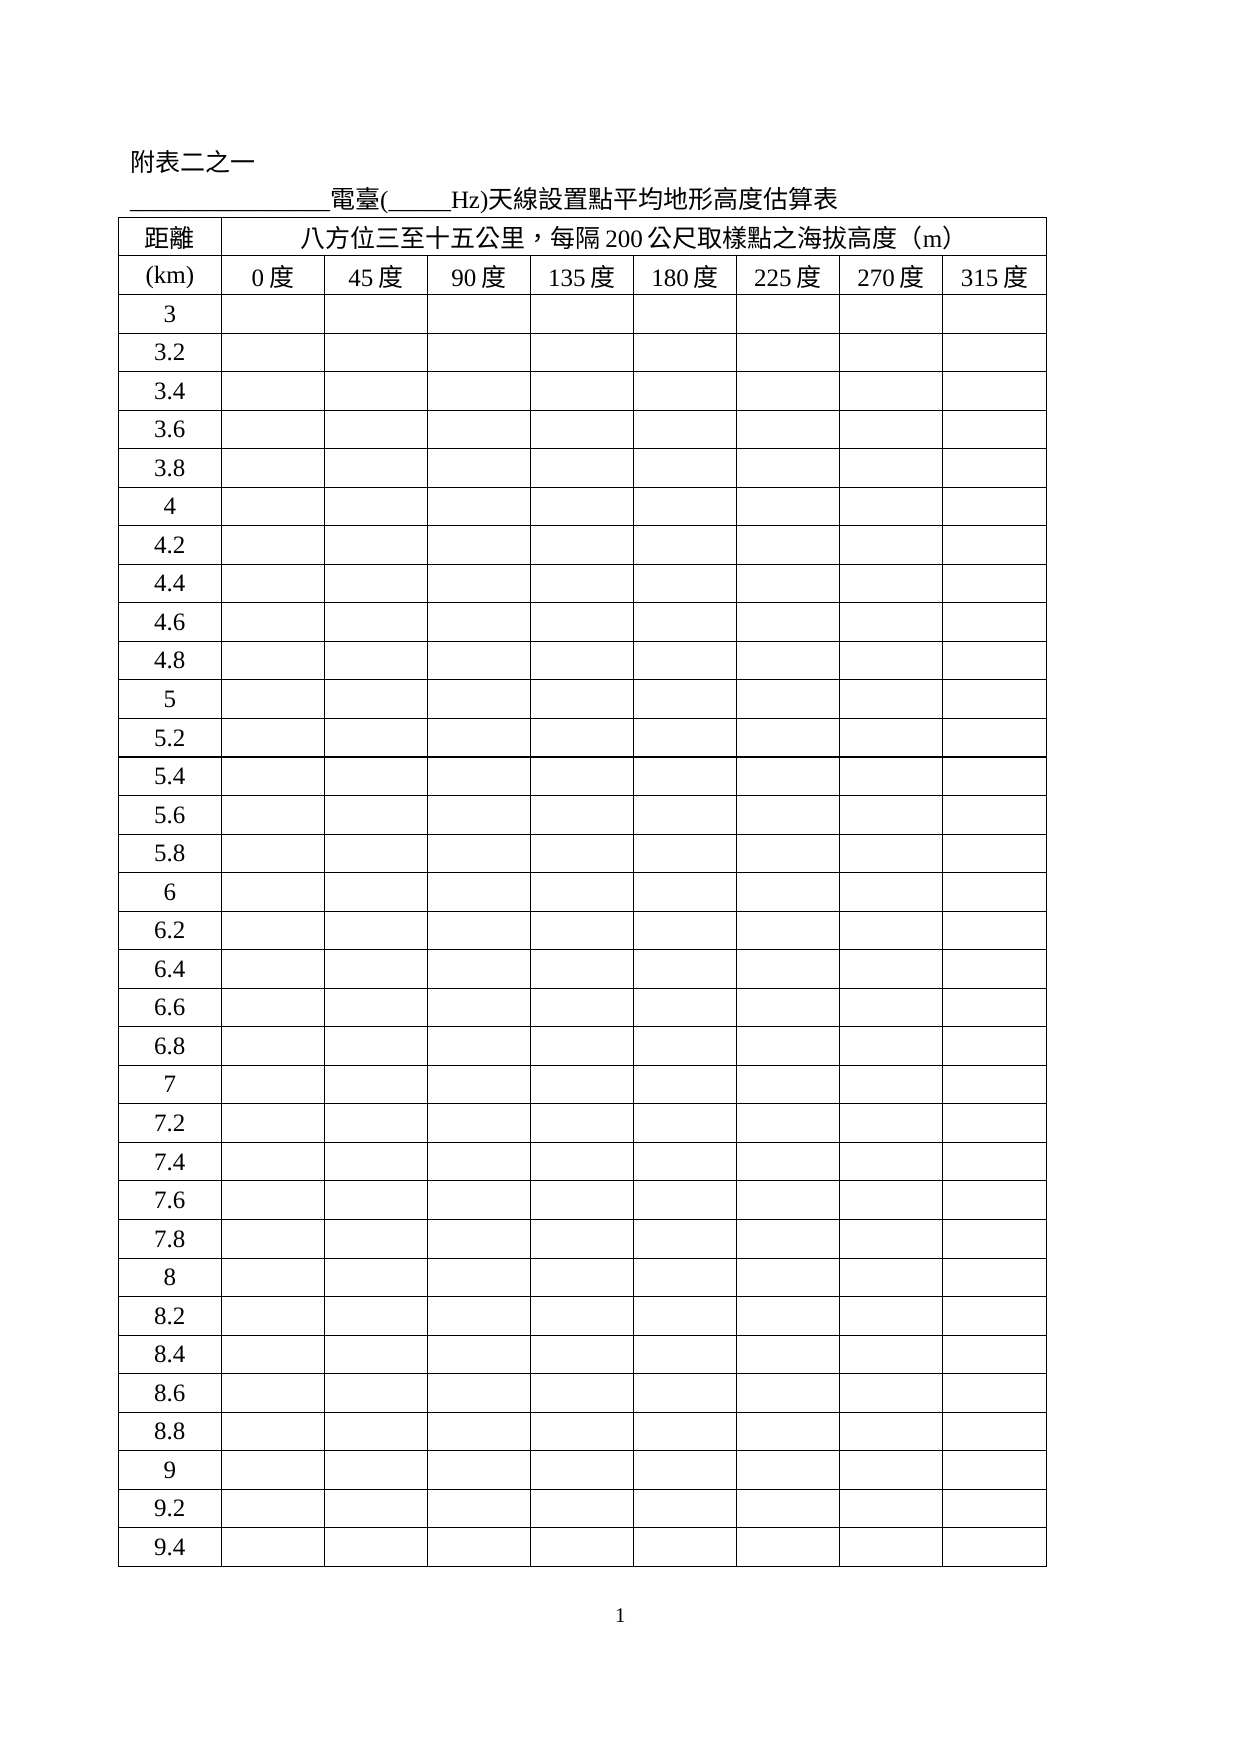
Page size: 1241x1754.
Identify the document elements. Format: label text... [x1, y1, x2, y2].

table_cell [943, 603, 1046, 641]
table_cell [222, 1490, 324, 1527]
table_cell [325, 719, 427, 756]
table_cell 6.4 [119, 950, 221, 988]
table_cell [531, 1104, 633, 1142]
table_cell [325, 1066, 427, 1103]
table_cell [634, 449, 736, 487]
table_cell [222, 1181, 324, 1219]
table_cell [222, 334, 324, 371]
table_cell [634, 835, 736, 872]
table_cell [943, 835, 1046, 872]
table_cell [840, 1490, 942, 1527]
table_cell [428, 719, 530, 756]
table_cell [428, 680, 530, 718]
table_cell [737, 1451, 839, 1489]
table_cell [222, 488, 324, 525]
table_cell 4.6 [119, 603, 221, 641]
table_cell [943, 488, 1046, 525]
table_cell [840, 1297, 942, 1334]
table_cell [325, 989, 427, 1026]
table_cell [737, 372, 839, 409]
table_cell [840, 1143, 942, 1180]
table_cell [840, 1027, 942, 1065]
table_cell [428, 835, 530, 872]
table_cell [737, 565, 839, 602]
table_cell [531, 1413, 633, 1450]
table_cell [325, 1528, 427, 1566]
table_cell [428, 796, 530, 833]
table_cell 6.6 [119, 989, 221, 1026]
table_cell [840, 796, 942, 833]
table_cell [943, 1027, 1046, 1065]
table_cell [737, 1413, 839, 1450]
table_cell [634, 796, 736, 833]
table_cell [840, 642, 942, 679]
table_cell [840, 1451, 942, 1489]
table_cell 3 [119, 295, 221, 332]
table_cell [943, 334, 1046, 371]
table_cell [840, 1374, 942, 1412]
table_cell [737, 680, 839, 718]
table_cell [531, 1374, 633, 1412]
table_cell [325, 449, 427, 487]
table_cell [737, 1181, 839, 1219]
table_cell [737, 1336, 839, 1373]
table_cell [428, 603, 530, 641]
table_cell [840, 1336, 942, 1373]
table_cell [943, 1413, 1046, 1450]
table_cell [325, 1104, 427, 1142]
table_cell [222, 1374, 324, 1412]
table_cell [222, 912, 324, 949]
table_cell [222, 873, 324, 911]
table_cell [325, 873, 427, 911]
table_header 八方位三至十五公里，每隔200公尺取樣點之海拔高度（m） [222, 218, 1046, 255]
table_cell [943, 1259, 1046, 1296]
table_cell [325, 334, 427, 371]
table_cell 7.4 [119, 1143, 221, 1180]
table_cell [325, 1490, 427, 1527]
table_cell [428, 565, 530, 602]
table_cell [428, 295, 530, 332]
table_cell 8.2 [119, 1297, 221, 1334]
table_cell [531, 603, 633, 641]
table_cell [428, 488, 530, 525]
table_cell [634, 912, 736, 949]
table_cell (km) [119, 256, 221, 294]
table_cell [840, 565, 942, 602]
table_cell [428, 526, 530, 564]
table_cell [222, 1220, 324, 1257]
table_cell [737, 411, 839, 448]
table_cell [840, 526, 942, 564]
table_cell [943, 719, 1046, 756]
table_cell [737, 1066, 839, 1103]
table_cell [531, 758, 633, 795]
table_cell [222, 642, 324, 679]
table_cell [840, 449, 942, 487]
table_cell [428, 912, 530, 949]
table_cell [325, 603, 427, 641]
table_cell [428, 1143, 530, 1180]
table_cell [222, 411, 324, 448]
table_cell 9.2 [119, 1490, 221, 1527]
table_cell [325, 758, 427, 795]
table_cell [531, 1336, 633, 1373]
table_cell 5.6 [119, 796, 221, 833]
table_cell [943, 873, 1046, 911]
table_cell [840, 1259, 942, 1296]
table_cell [222, 1297, 324, 1334]
table_cell [840, 295, 942, 332]
table_cell [943, 1066, 1046, 1103]
table_cell [840, 1066, 942, 1103]
table_cell [737, 1143, 839, 1180]
table_cell [737, 1220, 839, 1257]
table_cell [634, 1181, 736, 1219]
table_cell [840, 680, 942, 718]
table_cell [943, 1336, 1046, 1373]
table_cell [943, 758, 1046, 795]
table_cell 90度 [428, 256, 530, 294]
table_cell [325, 950, 427, 988]
table_cell [531, 680, 633, 718]
table_cell [840, 372, 942, 409]
table_cell [428, 1451, 530, 1489]
table_cell 8 [119, 1259, 221, 1296]
table_cell [840, 411, 942, 448]
table_cell [428, 1297, 530, 1334]
table_cell [222, 989, 324, 1026]
table_cell [428, 1374, 530, 1412]
table_cell 180度 [634, 256, 736, 294]
table_cell [634, 1336, 736, 1373]
table_cell [634, 526, 736, 564]
table_cell [840, 835, 942, 872]
table_cell [325, 1220, 427, 1257]
table_cell [531, 835, 633, 872]
table_cell [222, 1027, 324, 1065]
table_cell [325, 912, 427, 949]
table_cell [737, 873, 839, 911]
table_cell [737, 950, 839, 988]
table_cell [428, 950, 530, 988]
table_cell [634, 950, 736, 988]
table_cell [737, 1104, 839, 1142]
table_cell [531, 642, 633, 679]
table_cell [325, 1181, 427, 1219]
table_cell [428, 372, 530, 409]
table_cell [428, 449, 530, 487]
table_cell [531, 1027, 633, 1065]
table_cell [531, 295, 633, 332]
table_cell [737, 835, 839, 872]
table_cell 8.8 [119, 1413, 221, 1450]
table_cell [222, 1104, 324, 1142]
table_cell [943, 1181, 1046, 1219]
table_cell [531, 526, 633, 564]
table_cell [428, 1490, 530, 1527]
table_cell [325, 1143, 427, 1180]
table_cell [428, 642, 530, 679]
table_cell [222, 1528, 324, 1566]
table_cell 9 [119, 1451, 221, 1489]
table_cell [428, 1066, 530, 1103]
table_cell [634, 372, 736, 409]
table_cell [222, 1143, 324, 1180]
table_cell [634, 1104, 736, 1142]
table_cell [634, 334, 736, 371]
table_cell [840, 719, 942, 756]
table_cell 5.8 [119, 835, 221, 872]
table_cell 135度 [531, 256, 633, 294]
table_cell 4.4 [119, 565, 221, 602]
table_cell [325, 1297, 427, 1334]
table_cell 6.2 [119, 912, 221, 949]
table_cell [840, 1413, 942, 1450]
table_cell [737, 1259, 839, 1296]
table_cell [531, 1490, 633, 1527]
table_cell [634, 488, 736, 525]
table_cell [943, 1104, 1046, 1142]
table_cell [737, 989, 839, 1026]
table_cell 5.4 [119, 758, 221, 795]
table_cell [531, 1181, 633, 1219]
table_cell [222, 1336, 324, 1373]
table_cell [737, 1027, 839, 1065]
table_cell [840, 1181, 942, 1219]
table_cell [943, 680, 1046, 718]
table_cell [325, 1451, 427, 1489]
table_cell [634, 1451, 736, 1489]
table_cell [531, 1066, 633, 1103]
table_cell [943, 950, 1046, 988]
table_cell [634, 1490, 736, 1527]
table_cell 4 [119, 488, 221, 525]
table_cell [737, 642, 839, 679]
table_cell [943, 642, 1046, 679]
table_cell [634, 719, 736, 756]
table_cell 45度 [325, 256, 427, 294]
table_cell 9.4 [119, 1528, 221, 1566]
table_cell [634, 565, 736, 602]
table_cell [531, 1143, 633, 1180]
table_cell [531, 989, 633, 1026]
table_cell [840, 989, 942, 1026]
text ________________電臺(_____Hz)天線設置點平均地形高度估算表 [130, 179, 1110, 217]
table_cell [737, 449, 839, 487]
table_cell [531, 565, 633, 602]
table_cell [531, 873, 633, 911]
table_cell 8.6 [119, 1374, 221, 1412]
table_cell [428, 1104, 530, 1142]
table_cell [222, 603, 324, 641]
table_cell [634, 1528, 736, 1566]
table_cell [634, 1297, 736, 1334]
table_cell [634, 680, 736, 718]
table_cell [325, 1259, 427, 1296]
table_cell [634, 1413, 736, 1450]
table_cell 4.2 [119, 526, 221, 564]
table_cell 6.8 [119, 1027, 221, 1065]
table_cell [737, 719, 839, 756]
table_cell [737, 526, 839, 564]
table_cell [531, 719, 633, 756]
table_cell [222, 1451, 324, 1489]
table_cell [428, 1027, 530, 1065]
table_cell [737, 796, 839, 833]
table_cell [634, 1143, 736, 1180]
table_cell [531, 411, 633, 448]
table_cell [943, 912, 1046, 949]
table_cell [428, 989, 530, 1026]
table_cell [325, 796, 427, 833]
table_cell 7 [119, 1066, 221, 1103]
table_cell [325, 488, 427, 525]
table_cell [840, 873, 942, 911]
table_cell [840, 912, 942, 949]
table_cell [634, 603, 736, 641]
table_cell [840, 1104, 942, 1142]
table_cell [634, 642, 736, 679]
table_cell [428, 1413, 530, 1450]
table_cell [531, 1451, 633, 1489]
table_cell [737, 295, 839, 332]
table_cell [943, 1143, 1046, 1180]
table_cell [634, 758, 736, 795]
table_cell [531, 1259, 633, 1296]
table_cell [634, 1066, 736, 1103]
table_cell [943, 796, 1046, 833]
table_cell 270度 [840, 256, 942, 294]
table_cell [634, 1027, 736, 1065]
table_cell 7.8 [119, 1220, 221, 1257]
table_cell [325, 565, 427, 602]
table_cell [840, 488, 942, 525]
table_cell [943, 1297, 1046, 1334]
table_cell [428, 334, 530, 371]
table_cell [428, 758, 530, 795]
table_cell [840, 603, 942, 641]
table_cell [428, 873, 530, 911]
table_cell [428, 1336, 530, 1373]
table_cell 3.4 [119, 372, 221, 409]
table_cell [943, 372, 1046, 409]
table_cell [325, 411, 427, 448]
table_cell [222, 1413, 324, 1450]
table_cell [943, 526, 1046, 564]
table_cell [325, 1413, 427, 1450]
table_cell [737, 1297, 839, 1334]
table_cell [222, 758, 324, 795]
text 附表二之一 [130, 142, 1110, 179]
table_cell [943, 449, 1046, 487]
table_cell [737, 603, 839, 641]
table_cell [737, 758, 839, 795]
table_cell 3.2 [119, 334, 221, 371]
table_cell [634, 1220, 736, 1257]
table_cell 0度 [222, 256, 324, 294]
table_cell [222, 835, 324, 872]
table_cell [634, 1259, 736, 1296]
table_cell [222, 796, 324, 833]
table_cell [840, 950, 942, 988]
table_cell [222, 372, 324, 409]
table_cell 225度 [737, 256, 839, 294]
table_cell [222, 950, 324, 988]
table_cell [531, 1220, 633, 1257]
table_cell [737, 488, 839, 525]
table_cell [634, 295, 736, 332]
table_cell [840, 1220, 942, 1257]
table_cell [943, 295, 1046, 332]
table_cell [428, 1220, 530, 1257]
table_cell [634, 873, 736, 911]
table_cell 5.2 [119, 719, 221, 756]
table_cell [634, 411, 736, 448]
table_cell 315度 [943, 256, 1046, 294]
table_cell [737, 1528, 839, 1566]
table_cell 7.6 [119, 1181, 221, 1219]
table_cell [325, 526, 427, 564]
table_cell [222, 680, 324, 718]
table_cell [531, 1297, 633, 1334]
table_cell [428, 1528, 530, 1566]
table_cell 4.8 [119, 642, 221, 679]
table_header 距離 [119, 218, 221, 255]
table_cell [943, 565, 1046, 602]
table_cell [531, 950, 633, 988]
table_cell [840, 1528, 942, 1566]
table_cell [325, 295, 427, 332]
table_cell [222, 565, 324, 602]
table_cell [943, 1490, 1046, 1527]
table_cell [325, 1336, 427, 1373]
table_cell [325, 1027, 427, 1065]
table_cell [222, 295, 324, 332]
table_cell [531, 372, 633, 409]
table_cell [531, 488, 633, 525]
table_cell 7.2 [119, 1104, 221, 1142]
table_cell 3.8 [119, 449, 221, 487]
table_cell [737, 1490, 839, 1527]
table_cell [325, 1374, 427, 1412]
table_cell [737, 334, 839, 371]
table_cell [325, 835, 427, 872]
table_cell [222, 1259, 324, 1296]
table_cell [325, 680, 427, 718]
table_cell [222, 1066, 324, 1103]
table_cell 5 [119, 680, 221, 718]
table_cell [222, 449, 324, 487]
table_cell [428, 1181, 530, 1219]
table_cell 6 [119, 873, 221, 911]
table_cell [531, 449, 633, 487]
table_cell [531, 1528, 633, 1566]
table_cell 3.6 [119, 411, 221, 448]
table_cell [222, 526, 324, 564]
table_cell [943, 1220, 1046, 1257]
table_cell [222, 719, 324, 756]
table_cell [737, 912, 839, 949]
table_cell [531, 796, 633, 833]
table_cell [943, 1528, 1046, 1566]
table_cell [428, 1259, 530, 1296]
table_cell [531, 334, 633, 371]
table_cell [943, 1451, 1046, 1489]
table_cell [428, 411, 530, 448]
table_cell [840, 758, 942, 795]
table_cell [737, 1374, 839, 1412]
table_cell [943, 1374, 1046, 1412]
table_cell [634, 1374, 736, 1412]
table_cell [840, 334, 942, 371]
table_cell 8.4 [119, 1336, 221, 1373]
table_cell [634, 989, 736, 1026]
table_cell [325, 372, 427, 409]
table_cell [531, 912, 633, 949]
table_cell [943, 411, 1046, 448]
table_cell [325, 642, 427, 679]
table_cell [943, 989, 1046, 1026]
